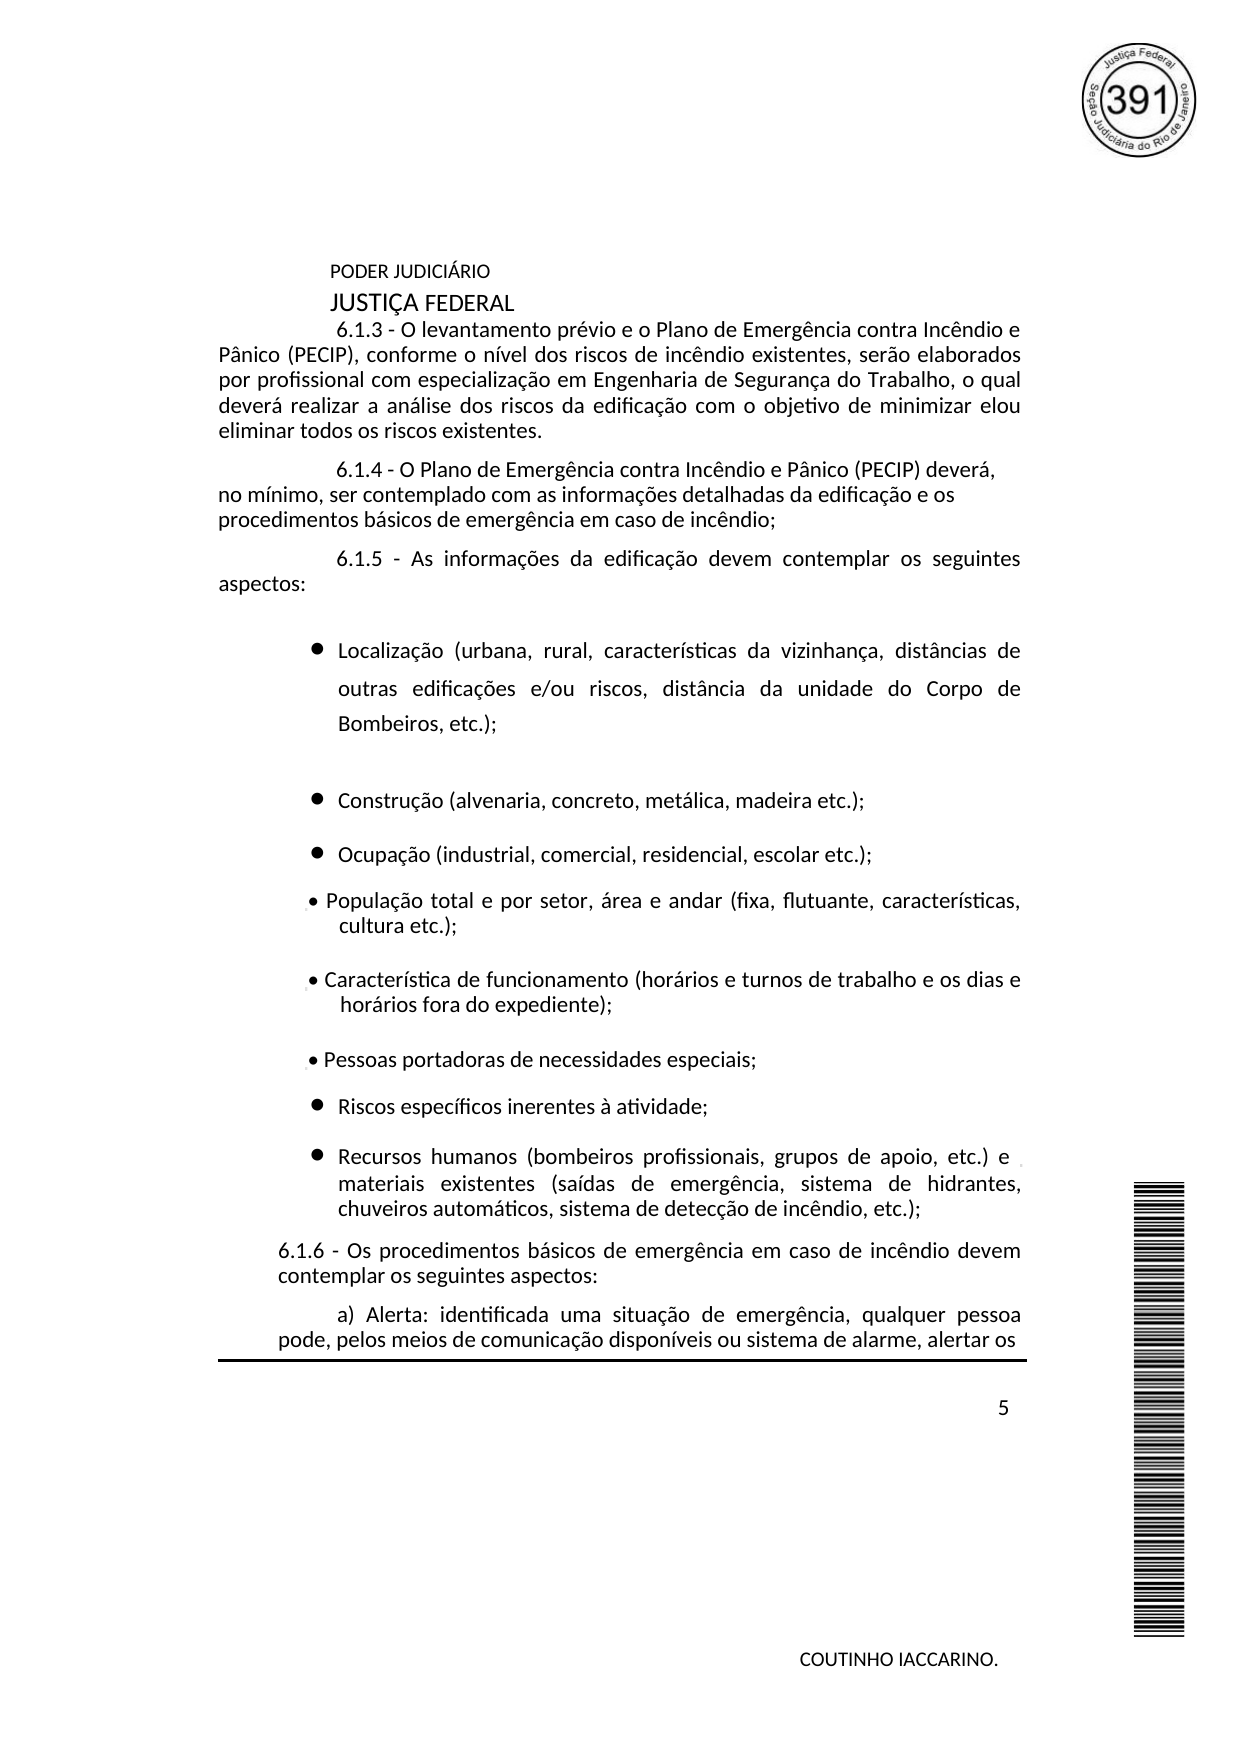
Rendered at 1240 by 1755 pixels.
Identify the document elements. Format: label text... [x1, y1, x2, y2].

list Recursos humanos (bombeiros profissionais, grupos de apoio, etc.) e materiais existentes (saídas de emergência, sistema de hidrantes, chuveiros automáticos, sistema de detecção de incêndio, etc.); [309, 1135, 1022, 1222]
text 6.1.6 - Os procedimentos básicos de emergência em caso de incêndio devem contemplar os seguintes aspectos: [278, 1238, 1022, 1289]
text 6.1.3 - O levantamento prévio e o Plano de Emergência contra Incêndio e Pânico (PECIP), conforme o nível dos riscos de incêndio existentes, serão elaborados por profissional com especialização em Engenharia de Segurança do Trabalho, o qual deverá realizar a análise dos riscos da edificação com o objetivo de minimizar elou eliminar todos os riscos existentes. [218, 318, 1022, 444]
text • Característica de funcionamento (horários e turnos de trabalho e os dias e horários fora do expediente); [305, 968, 1022, 1018]
list Riscos específicos inerentes à atividade; [309, 1086, 1022, 1122]
text 6.1.4 - O Plano de Emergência contra Incêndio e Pânico (PECIP) deverá, no mínimo, ser contemplado com as informações detalhadas da edificação e os procedimentos básicos de emergência em caso de incêndio; [218, 457, 1023, 533]
text • Pessoas portadoras de necessidades especiais; [305, 1047, 1022, 1072]
text 6.1.5 - As informações da edificação devem contemplar os seguintes aspectos: [218, 547, 1022, 597]
list Construção (alvenaria, concreto, metálica, madeira etc.); [309, 779, 1022, 816]
text • População total e por setor, área e andar (fixa, flutuante, características, cultura etc.); [305, 888, 1022, 939]
text a) Alerta: identificada uma situação de emergência, qualquer pessoa pode, pelos meios de comunicação disponíveis ou sistema de alarme, alertar os [278, 1302, 1022, 1353]
list Ocupação (industrial, comercial, residencial, escolar etc.); [309, 834, 1022, 870]
text 5 [217, 1393, 1009, 1421]
list Localização (urbana, rural, características da vizinhança, distâncias de outras edificações e/ou riscos, distância da unidade do Corpo de Bombeiros, etc.); [309, 626, 1022, 737]
